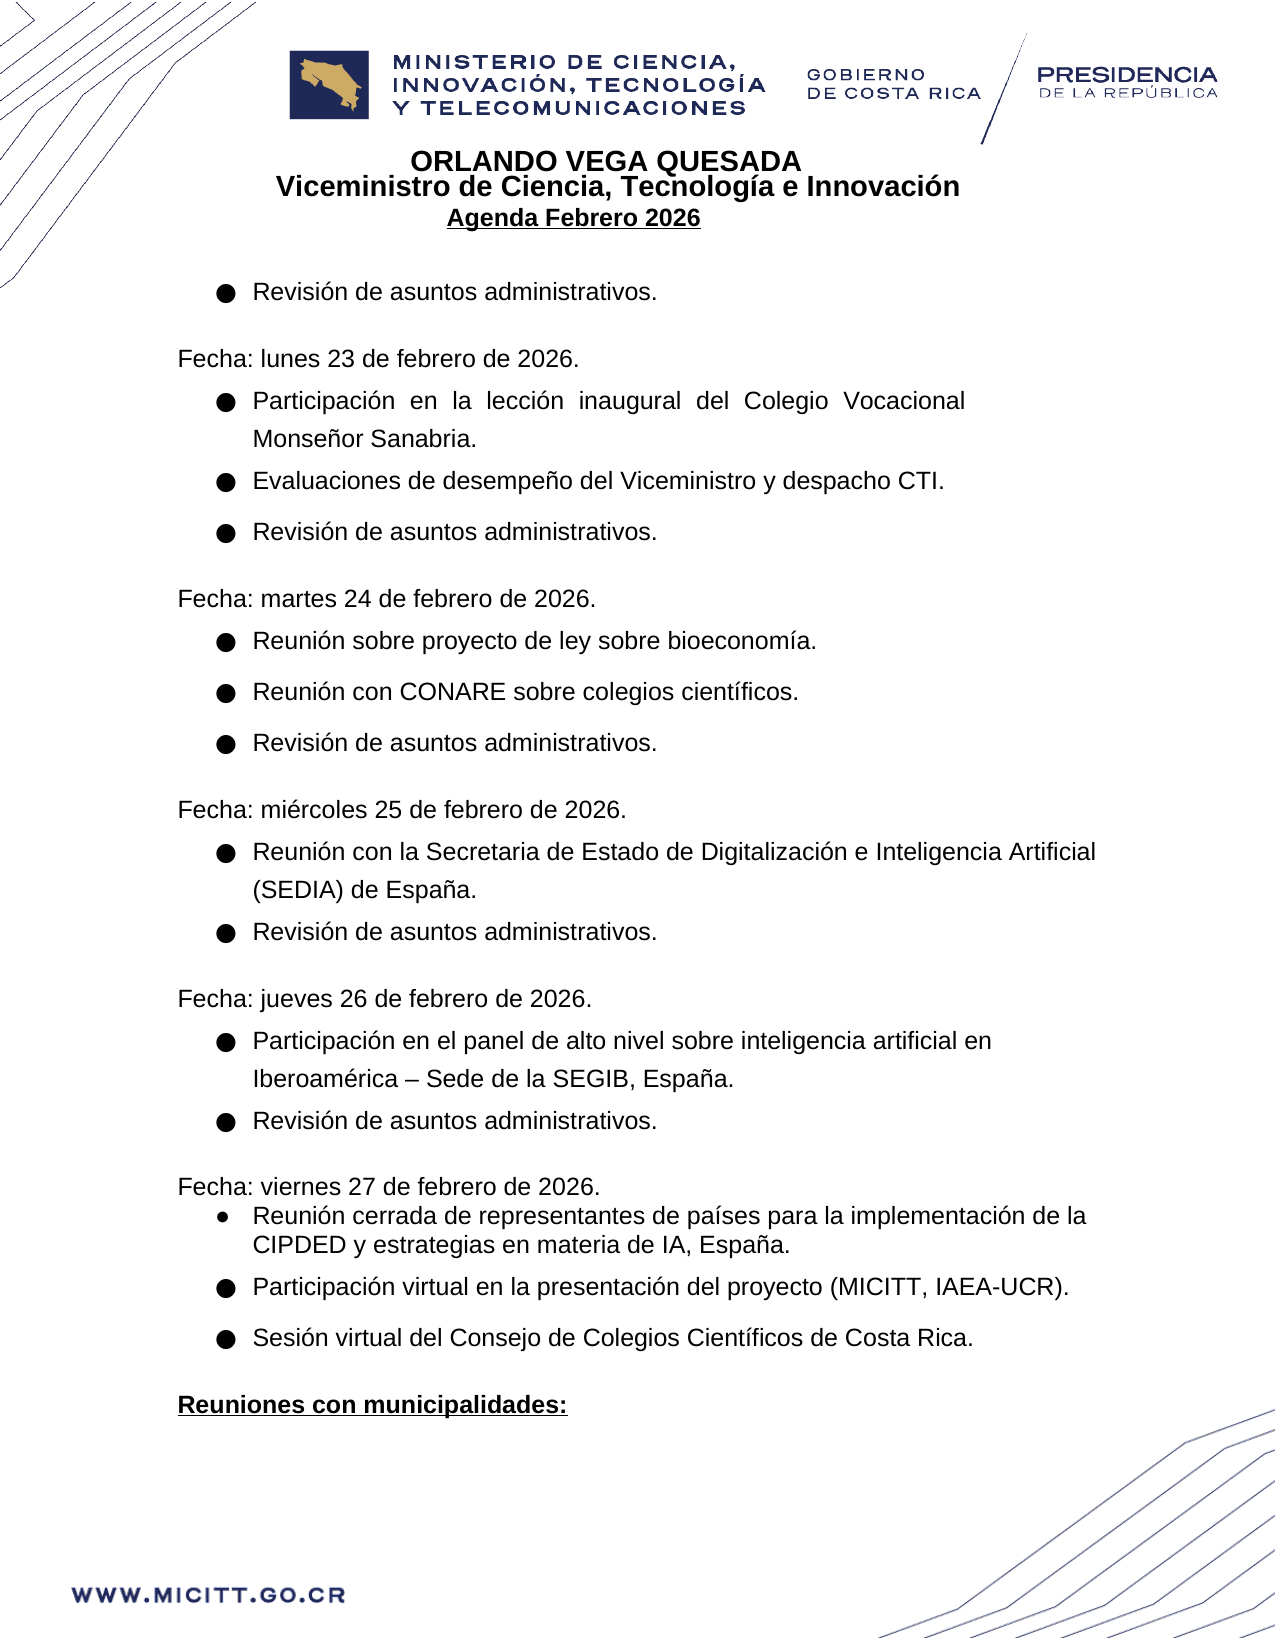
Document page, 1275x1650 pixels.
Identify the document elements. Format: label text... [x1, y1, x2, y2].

list Participación en el panel de alto nivel sobre inteligencia artificial en Iberoamérica – Sede de la SEGIB, España. [215, 1012, 1098, 1092]
list Revisión de asuntos administrativos. [215, 263, 1098, 315]
list Reunión con la Secretaria de Estado de Digitalización e Inteligencia Artificial (SEDIA) de España. [215, 823, 1098, 903]
list Reunión con CONARE sobre colegios científicos. [215, 663, 966, 715]
list Participación virtual en la presentación del proyecto (MICITT, IAEA-UCR). [215, 1258, 1098, 1310]
text Reuniones con municipalidades: [177, 1390, 916, 1418]
list Sesión virtual del Consejo de Colegios Científicos de Costa Rica. [215, 1310, 1098, 1361]
list Revisión de asuntos administrativos. [215, 503, 966, 555]
list Revisión de asuntos administrativos. [215, 715, 966, 766]
list Revisión de asuntos administrativos. [215, 903, 966, 955]
text ● Reunión cerrada de representantes de países para la implementación de la CIPDED y estrategias en materia de IA, España. [215, 1201, 1098, 1258]
text Fecha: martes 24 de febrero de 2026. [177, 583, 1098, 612]
text Fecha: miércoles 25 de febrero de 2026. [177, 795, 1098, 823]
text Fecha: viernes 27 de febrero de 2026. [177, 1172, 1098, 1201]
picture [0, 2, 1218, 288]
text Fecha: lunes 23 de febrero de 2026. [177, 343, 1098, 372]
list Revisión de asuntos administrativos. [215, 1092, 1098, 1143]
list Evaluaciones de desempeño del Viceministro y despacho CTI. [215, 452, 966, 503]
list Participación en la lección inaugural del Colegio Vocacional Monseñor Sanabria. [215, 372, 966, 452]
text Fecha: jueves 26 de febrero de 2026. [177, 983, 1098, 1012]
list Reunión sobre proyecto de ley sobre bioeconomía. [215, 612, 966, 663]
